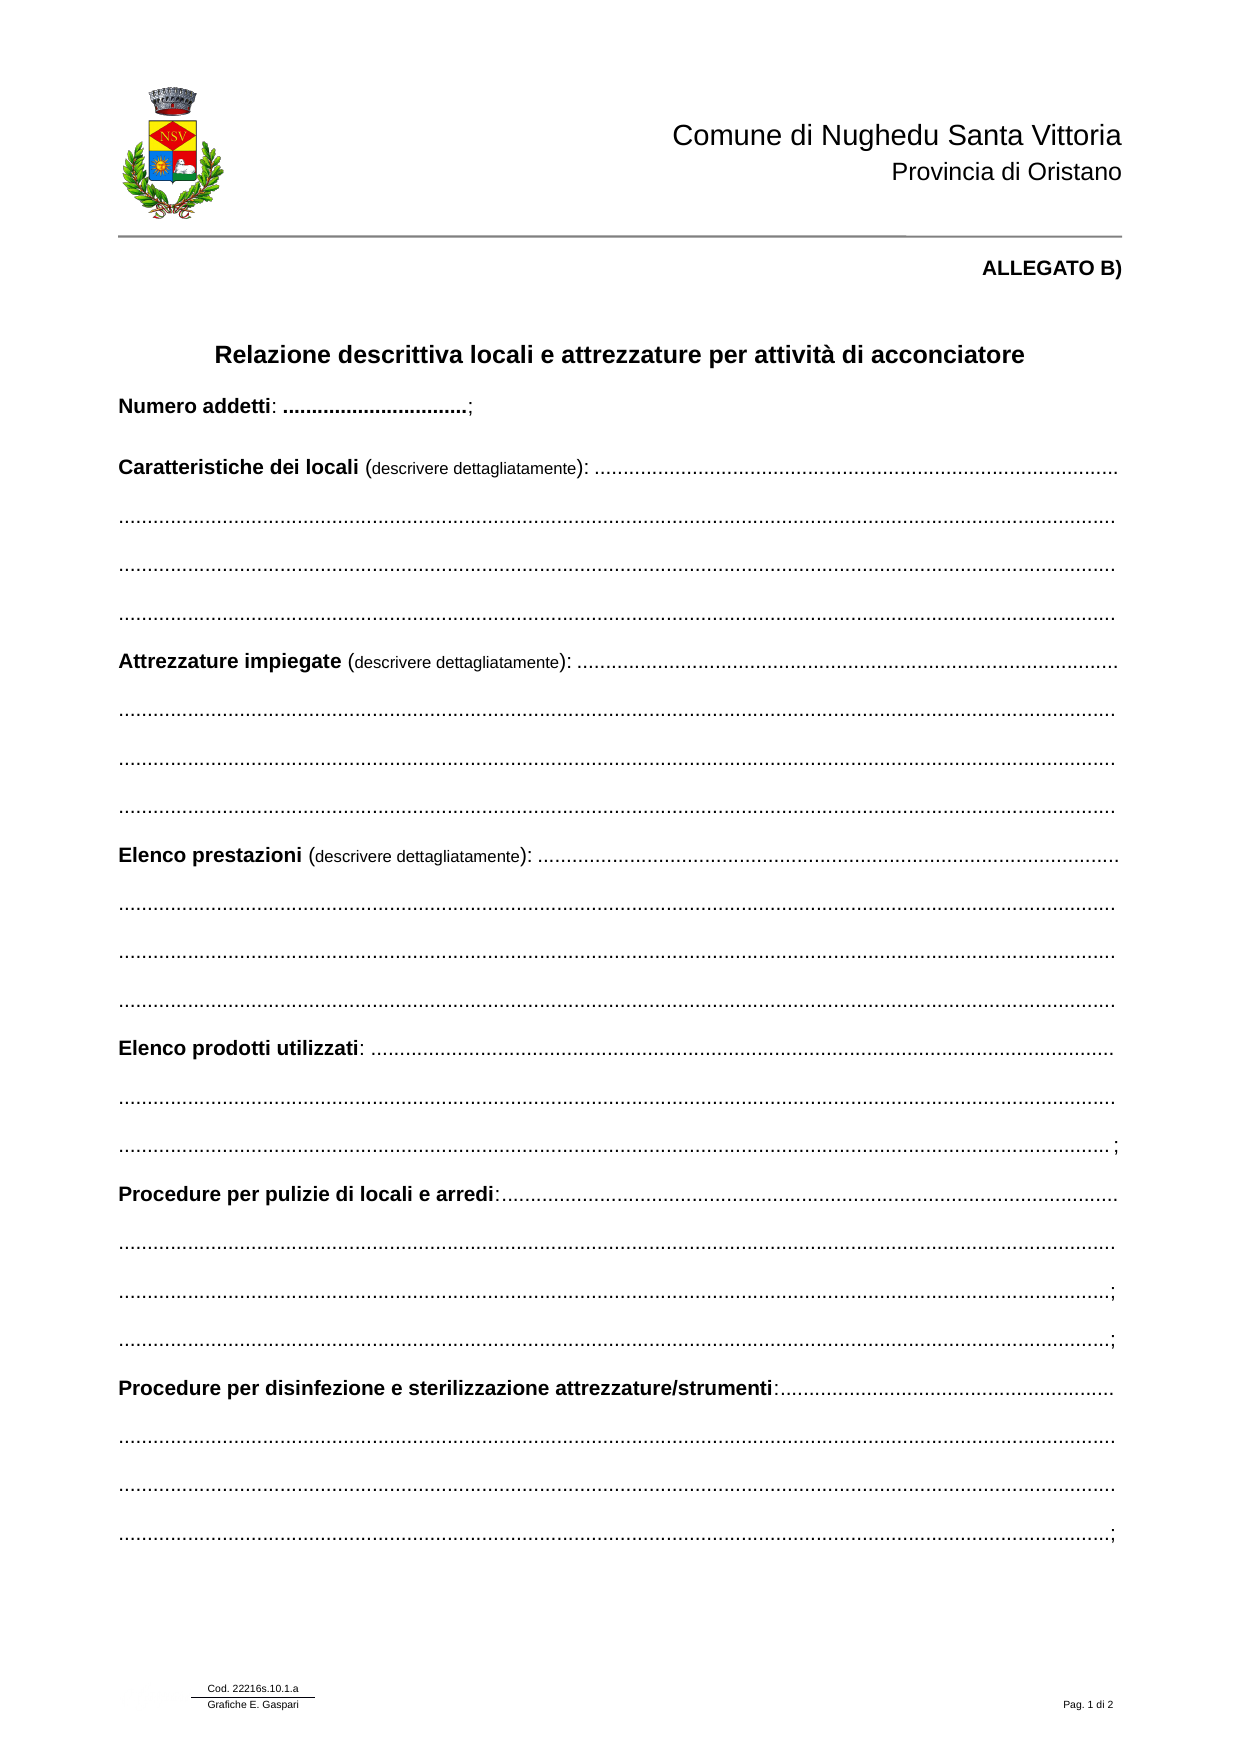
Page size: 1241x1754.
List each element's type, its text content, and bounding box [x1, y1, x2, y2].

text Attrezzature impiegate (descrivere dettagliatamente): .............................................................................................. [118, 649, 1122, 673]
text Elenco prestazioni (descrivere dettagliatamente): ..................................................................................................... [118, 842, 1122, 866]
text ............................................................................................................................................................................; [118, 1278, 1122, 1302]
text ............................................................................................................................................................................. [118, 1085, 1122, 1109]
text ALLEGATO B) [118, 256, 1122, 280]
text Numero addetti: ................................; [118, 394, 1122, 418]
text ............................................................................................................................................................................; [118, 1327, 1122, 1351]
text ............................................................................................................................................................................. [118, 1424, 1122, 1448]
text Procedure per pulizie di locali e arredi: ........................................................................................................... [118, 1182, 1122, 1206]
text ............................................................................................................................................................................. [118, 552, 1122, 576]
text Comune di Nughedu Santa Vittoria [224, 118, 1122, 152]
text ............................................................................................................................................................................ ; [118, 1133, 1122, 1157]
text ............................................................................................................................................................................. [118, 1230, 1122, 1254]
text ............................................................................................................................................................................. [118, 891, 1122, 915]
text ............................................................................................................................................................................. [118, 600, 1122, 624]
text ............................................................................................................................................................................. [118, 794, 1122, 818]
text ............................................................................................................................................................................. [118, 503, 1122, 527]
text ............................................................................................................................................................................. [118, 939, 1122, 963]
text ............................................................................................................................................................................. [118, 988, 1122, 1012]
subtitle Relazione descrittiva locali e attrezzature per attività di acconciatore [118, 340, 1122, 369]
text Caratteristiche dei locali (descrivere dettagliatamente): ........................................................................................... [118, 455, 1122, 479]
text ............................................................................................................................................................................. [118, 1472, 1122, 1496]
text Nell'elenco degli allegati [242, 292, 602, 315]
text Procedure per disinfezione e sterilizzazione attrezzature/strumenti: .......................................................... [118, 1375, 1122, 1399]
text ............................................................................................................................................................................. [118, 697, 1122, 721]
text ............................................................................................................................................................................. [118, 746, 1122, 769]
text ............................................................................................................................................................................; [118, 1521, 1122, 1544]
text Provincia di Oristano [224, 157, 1122, 185]
picture [122, 87, 224, 219]
text Elenco prodotti utilizzati: ................................................................................................................................. [118, 1036, 1122, 1060]
